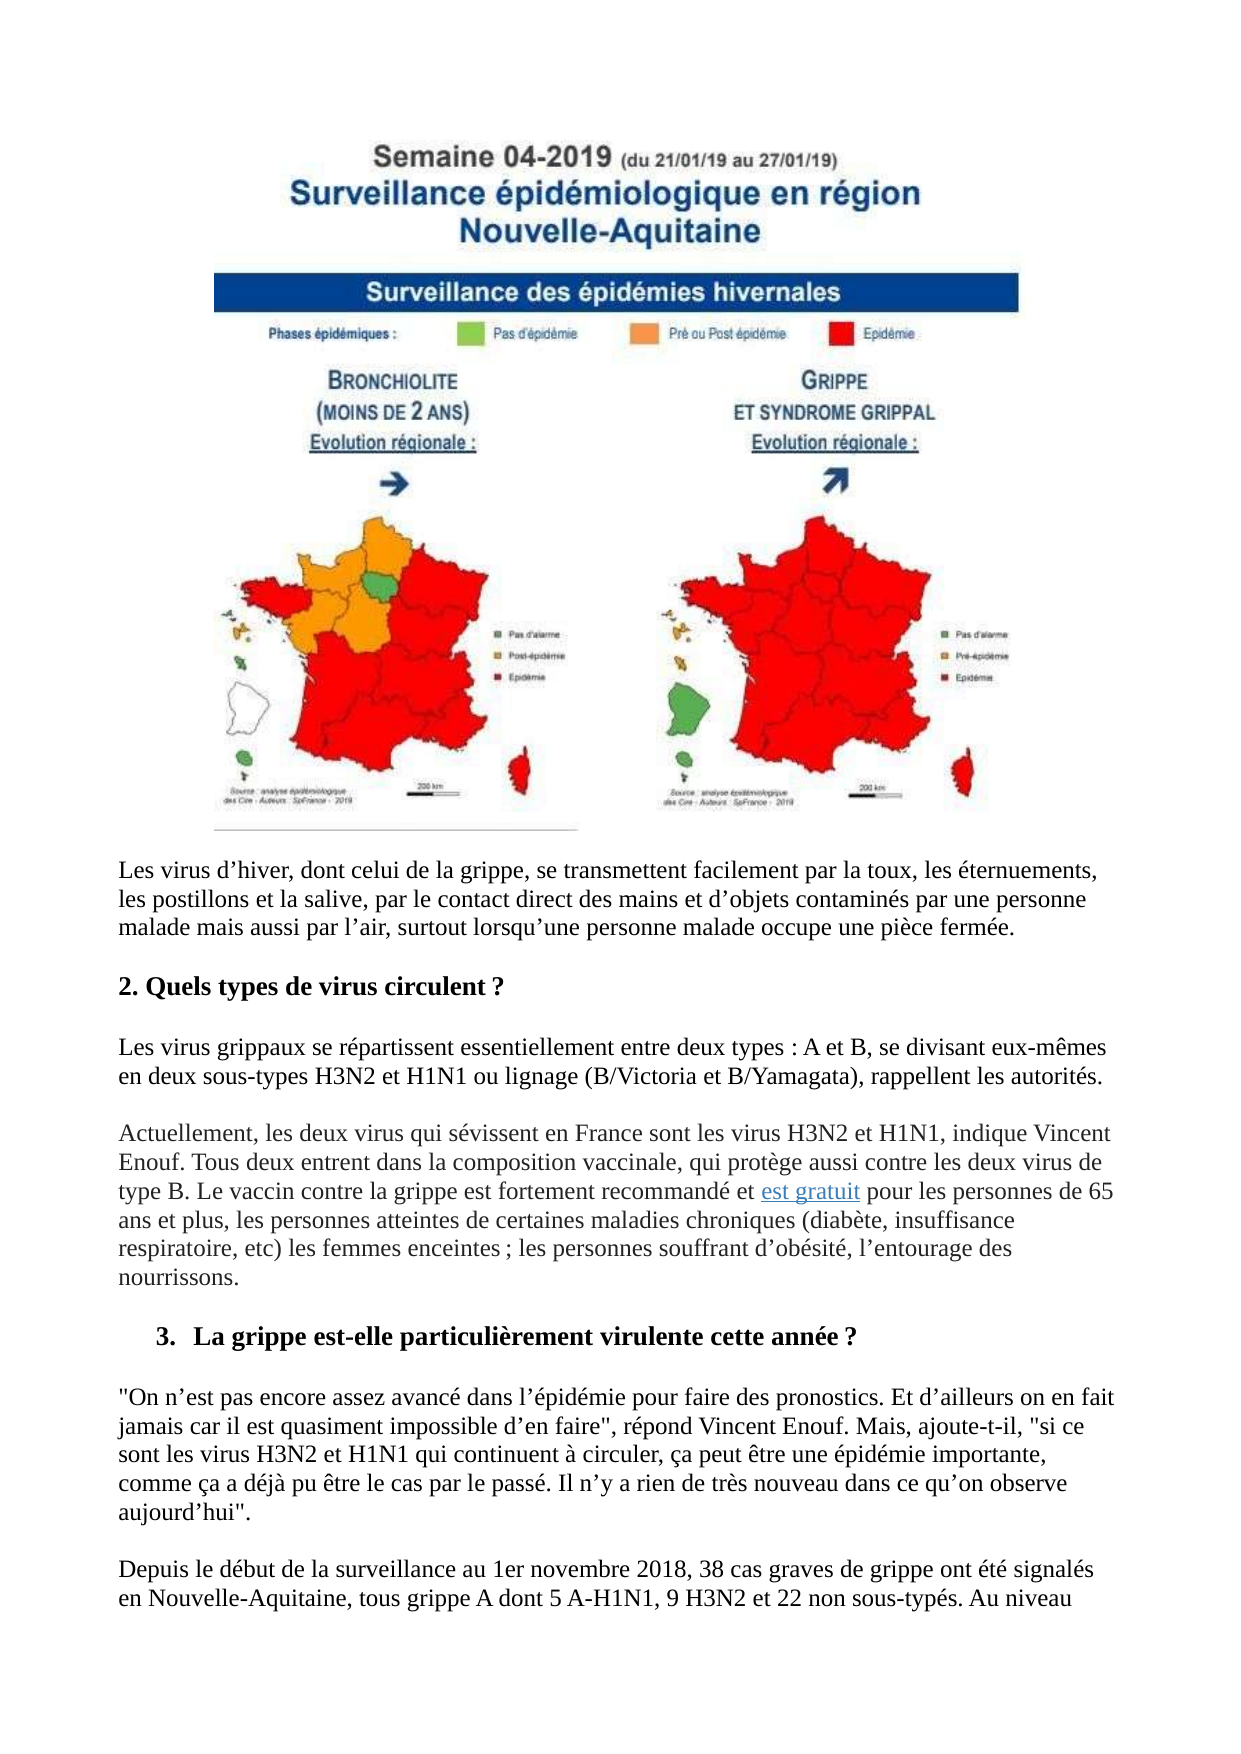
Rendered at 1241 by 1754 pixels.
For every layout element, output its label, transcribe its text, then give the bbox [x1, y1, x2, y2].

text Actuellement, les deux virus qui sévissent en France sont les virus H3N2 et H1N1, indique Vincent Enouf. Tous deux entrent dans la composition vaccinale, qui protège aussi contre les deux virus de type B. Le vaccin contre la grippe est fortement recommandé et est gratuit pour les personnes de 65 ans et plus, les personnes atteintes de certaines maladies chroniques (diabète, insuffisance respiratoire, etc) les femmes enceintes ; les personnes souffrant d’obésité, l’entourage des nourrissons. [118, 1118, 1122, 1291]
text Les virus grippaux se répartissent essentiellement entre deux types : A et B, se divisant eux-mêmes en deux sous-types H3N2 et H1N1 ou lignage (B/Victoria et B/Yamagata), rappellent les autorités. [118, 1032, 1122, 1090]
text Depuis le début de la surveillance au 1er novembre 2018, 38 cas graves de grippe ont été signalés en Nouvelle-Aquitaine, tous grippe A dont 5 A-H1N1, 9 H3N2 et 22 non sous-typés. Au niveau [118, 1554, 1122, 1612]
text Les virus d’hiver, dont celui de la grippe, se transmettent facilement par la toux, les éternuements, les postillons et la salive, par le contact direct des mains et d’objets contaminés par une personne malade mais aussi par l’air, surtout lorsqu’une personne malade occupe une pièce fermée. [118, 855, 1122, 941]
list La grippe est-elle particulièrement virulente cette année ? [156, 1320, 1122, 1351]
text 2. Quels types de virus circulent ? [118, 970, 1122, 1001]
text "On n’est pas encore assez avancé dans l’épidémie pour faire des pronostics. Et d’ailleurs on en fait jamais car il est quasiment impossible d’en faire", répond Vincent Enouf. Mais, ajoute-t-il, "si ce sont les virus H3N2 et H1N1 qui continuent à circuler, ça peut être une épidémie importante, comme ça a déjà pu être le cas par le passé. Il n’y a rien de très nouveau dans ce qu’on observe aujourd’hui". [118, 1382, 1122, 1526]
picture [214, 118, 1027, 831]
